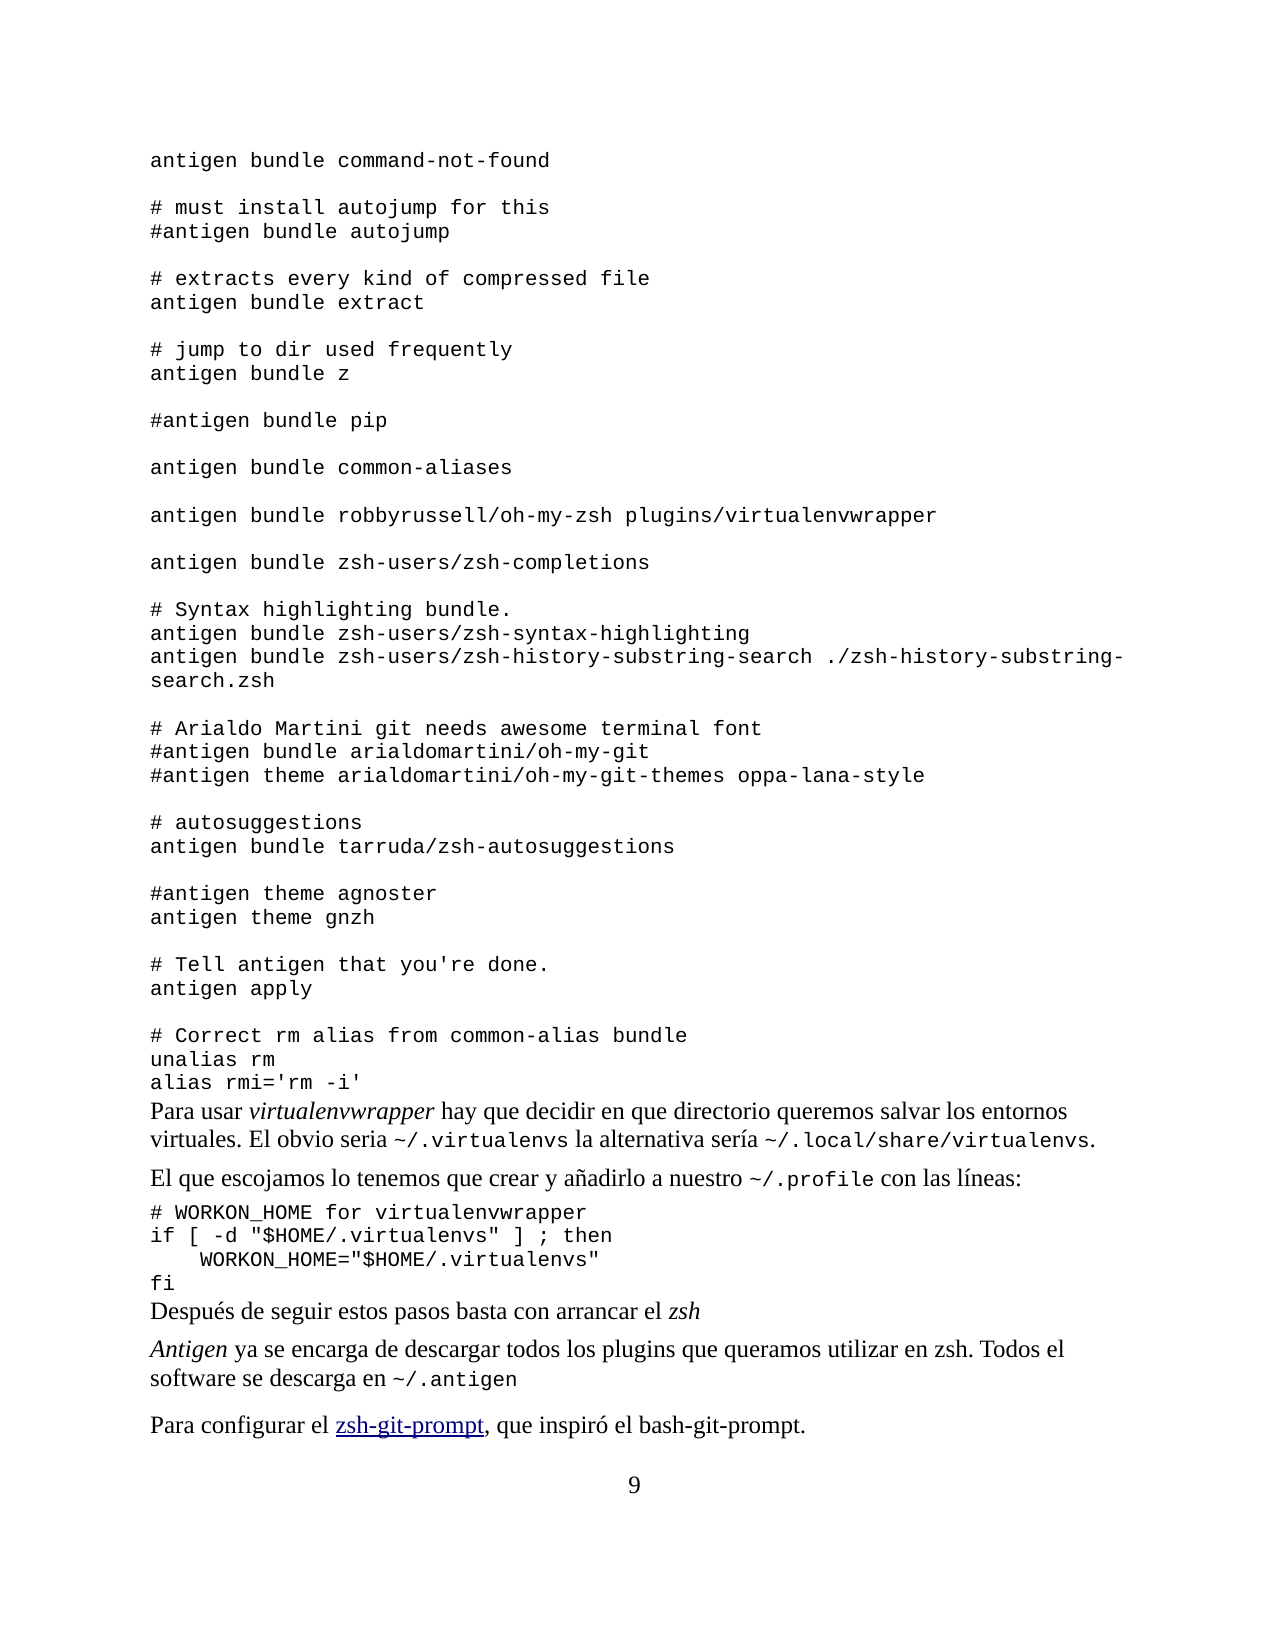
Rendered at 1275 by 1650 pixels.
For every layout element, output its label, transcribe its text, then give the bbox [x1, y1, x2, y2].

text antigen apply [150, 978, 1125, 1001]
text fi [150, 1273, 1125, 1296]
text #antigen bundle autojump [150, 221, 1125, 244]
text #antigen theme arialdomartini/oh-my-git-themes oppa-lana-style [150, 765, 1125, 788]
text # Tell antigen that you're done. [150, 954, 1125, 978]
text antigen bundle tarruda/zsh-autosuggestions [150, 836, 1125, 859]
text #antigen theme agnoster [150, 883, 1125, 907]
text # Arialdo Martini git needs awesome terminal font [150, 717, 1125, 741]
text Para configurar el zsh-git-prompt, que inspiró el bash-git-prompt. [150, 1410, 1125, 1439]
text # Correct rm alias from common-alias bundle [150, 1025, 1125, 1048]
text Después de seguir estos pasos basta con arrancar el zsh [150, 1296, 1125, 1325]
text Antigen ya se encarga de descargar todos los plugins que queramos utilizar en zsh. Todos el software se descarga en ~/.antigen [150, 1334, 1125, 1392]
text antigen theme gnzh [150, 907, 1125, 930]
text #antigen bundle pip [150, 410, 1125, 434]
text antigen bundle z [150, 363, 1125, 386]
text Para usar virtualenvwrapper hay que decidir en que directorio queremos salvar los entornos virtuales. El obvio seria ~/.virtualenvs la alternativa sería ~/.local/share/virtualenvs. [150, 1096, 1125, 1154]
text antigen bundle robbyrussell/oh-my-zsh plugins/virtualenvwrapper [150, 505, 1125, 528]
text antigen bundle zsh-users/zsh-syntax-highlighting [150, 623, 1125, 647]
text alias rmi='rm -i' [150, 1072, 1125, 1096]
text # WORKON_HOME for virtualenvwrapper [150, 1202, 1125, 1225]
text # autosuggestions [150, 812, 1125, 836]
text # Syntax highlighting bundle. [150, 599, 1125, 623]
text antigen bundle zsh-users/zsh-completions [150, 552, 1125, 576]
text El que escojamos lo tenemos que crear y añadirlo a nuestro ~/.profile con las líneas: [150, 1163, 1125, 1193]
text # extracts every kind of compressed file [150, 268, 1125, 292]
text # must install autojump for this [150, 197, 1125, 221]
text if [ -d "$HOME/.virtualenvs" ] ; then [150, 1225, 1125, 1249]
text WORKON_HOME="$HOME/.virtualenvs" [150, 1249, 1125, 1273]
text unalias rm [150, 1048, 1125, 1072]
text antigen bundle common-aliases [150, 457, 1125, 481]
text antigen bundle command-not-found [150, 150, 1125, 174]
text #antigen bundle arialdomartini/oh-my-git [150, 741, 1125, 765]
text antigen bundle extract [150, 292, 1125, 316]
text antigen bundle zsh-users/zsh-history-substring-search ./zsh-history-substring-search.zsh [150, 647, 1125, 694]
text # jump to dir used frequently [150, 339, 1125, 363]
